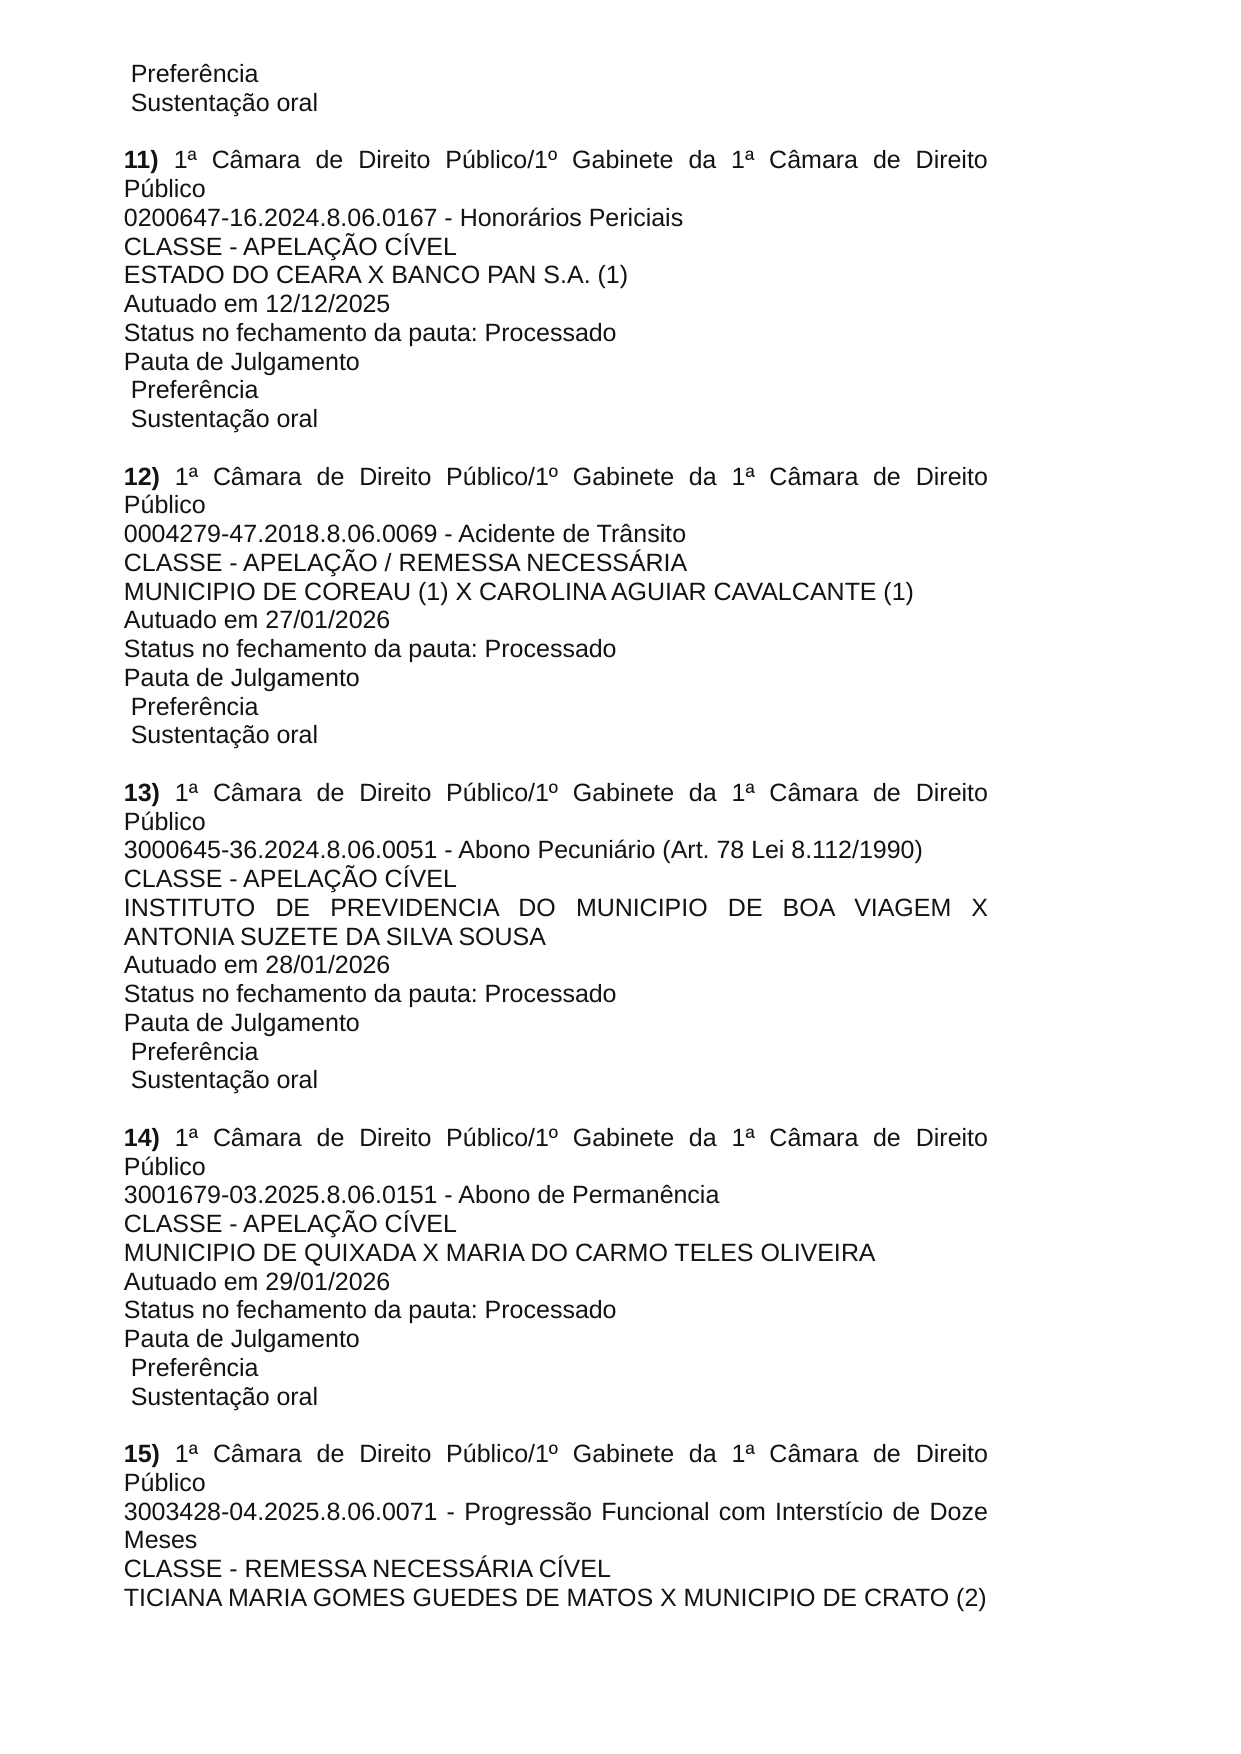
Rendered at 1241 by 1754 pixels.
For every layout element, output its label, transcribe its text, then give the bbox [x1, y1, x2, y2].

text CLASSE - APELAÇÃO / REMESSA NECESSÁRIA [124, 548, 989, 577]
text Autuado em 28/01/2026 [124, 950, 989, 979]
text CLASSE - APELAÇÃO CÍVEL [124, 1209, 989, 1238]
text Pauta de Julgamento [124, 663, 989, 692]
text Sustentação oral [124, 1065, 989, 1094]
text 0004279-47.2018.8.06.0069 - Acidente de Trânsito [124, 519, 989, 548]
text Pauta de Julgamento [124, 1324, 989, 1353]
text Status no fechamento da pauta: Processado [124, 979, 989, 1008]
text 15) 1ª Câmara de Direito Público/1º Gabinete da 1ª Câmara de Direito Público [124, 1439, 989, 1497]
text Sustentação oral [124, 1382, 989, 1410]
text Preferência [124, 1037, 989, 1065]
text ESTADO DO CEARA X BANCO PAN S.A. (1) [124, 260, 989, 289]
text 14) 1ª Câmara de Direito Público/1º Gabinete da 1ª Câmara de Direito Público [124, 1123, 989, 1180]
text Autuado em 12/12/2025 [124, 289, 989, 318]
text 3001679-03.2025.8.06.0151 - Abono de Permanência [124, 1180, 989, 1209]
text MUNICIPIO DE COREAU (1) X CAROLINA AGUIAR CAVALCANTE (1) [124, 577, 989, 605]
text INSTITUTO DE PREVIDENCIA DO MUNICIPIO DE BOA VIAGEM X ANTONIA SUZETE DA SILVA SOUSA [124, 893, 989, 950]
text 11) 1ª Câmara de Direito Público/1º Gabinete da 1ª Câmara de Direito Público [124, 145, 989, 203]
text Pauta de Julgamento [124, 347, 989, 375]
text CLASSE - APELAÇÃO CÍVEL [124, 864, 989, 893]
text 13) 1ª Câmara de Direito Público/1º Gabinete da 1ª Câmara de Direito Público [124, 778, 989, 835]
text Status no fechamento da pauta: Processado [124, 634, 989, 663]
text Pauta de Julgamento [124, 1008, 989, 1037]
text 12) 1ª Câmara de Direito Público/1º Gabinete da 1ª Câmara de Direito Público [124, 462, 989, 519]
text Preferência [124, 375, 989, 404]
text Autuado em 29/01/2026 [124, 1267, 989, 1295]
text CLASSE - REMESSA NECESSÁRIA CÍVEL [124, 1554, 989, 1583]
text Status no fechamento da pauta: Processado [124, 1295, 989, 1324]
text 0200647-16.2024.8.06.0167 - Honorários Periciais [124, 203, 989, 232]
text Status no fechamento da pauta: Processado [124, 318, 989, 347]
text Preferência [124, 692, 989, 720]
text Autuado em 27/01/2026 [124, 605, 989, 634]
text Sustentação oral [124, 88, 989, 117]
text MUNICIPIO DE QUIXADA X MARIA DO CARMO TELES OLIVEIRA [124, 1238, 989, 1267]
text TICIANA MARIA GOMES GUEDES DE MATOS X MUNICIPIO DE CRATO (2) [124, 1583, 989, 1612]
text Sustentação oral [124, 404, 989, 433]
text Sustentação oral [124, 720, 989, 749]
text CLASSE - APELAÇÃO CÍVEL [124, 232, 989, 260]
text Preferência [124, 59, 989, 88]
text Preferência [124, 1353, 989, 1382]
text 3000645-36.2024.8.06.0051 - Abono Pecuniário (Art. 78 Lei 8.112/1990) [124, 835, 989, 864]
text 3003428-04.2025.8.06.0071 - Progressão Funcional com Interstício de Doze Meses [124, 1497, 989, 1554]
